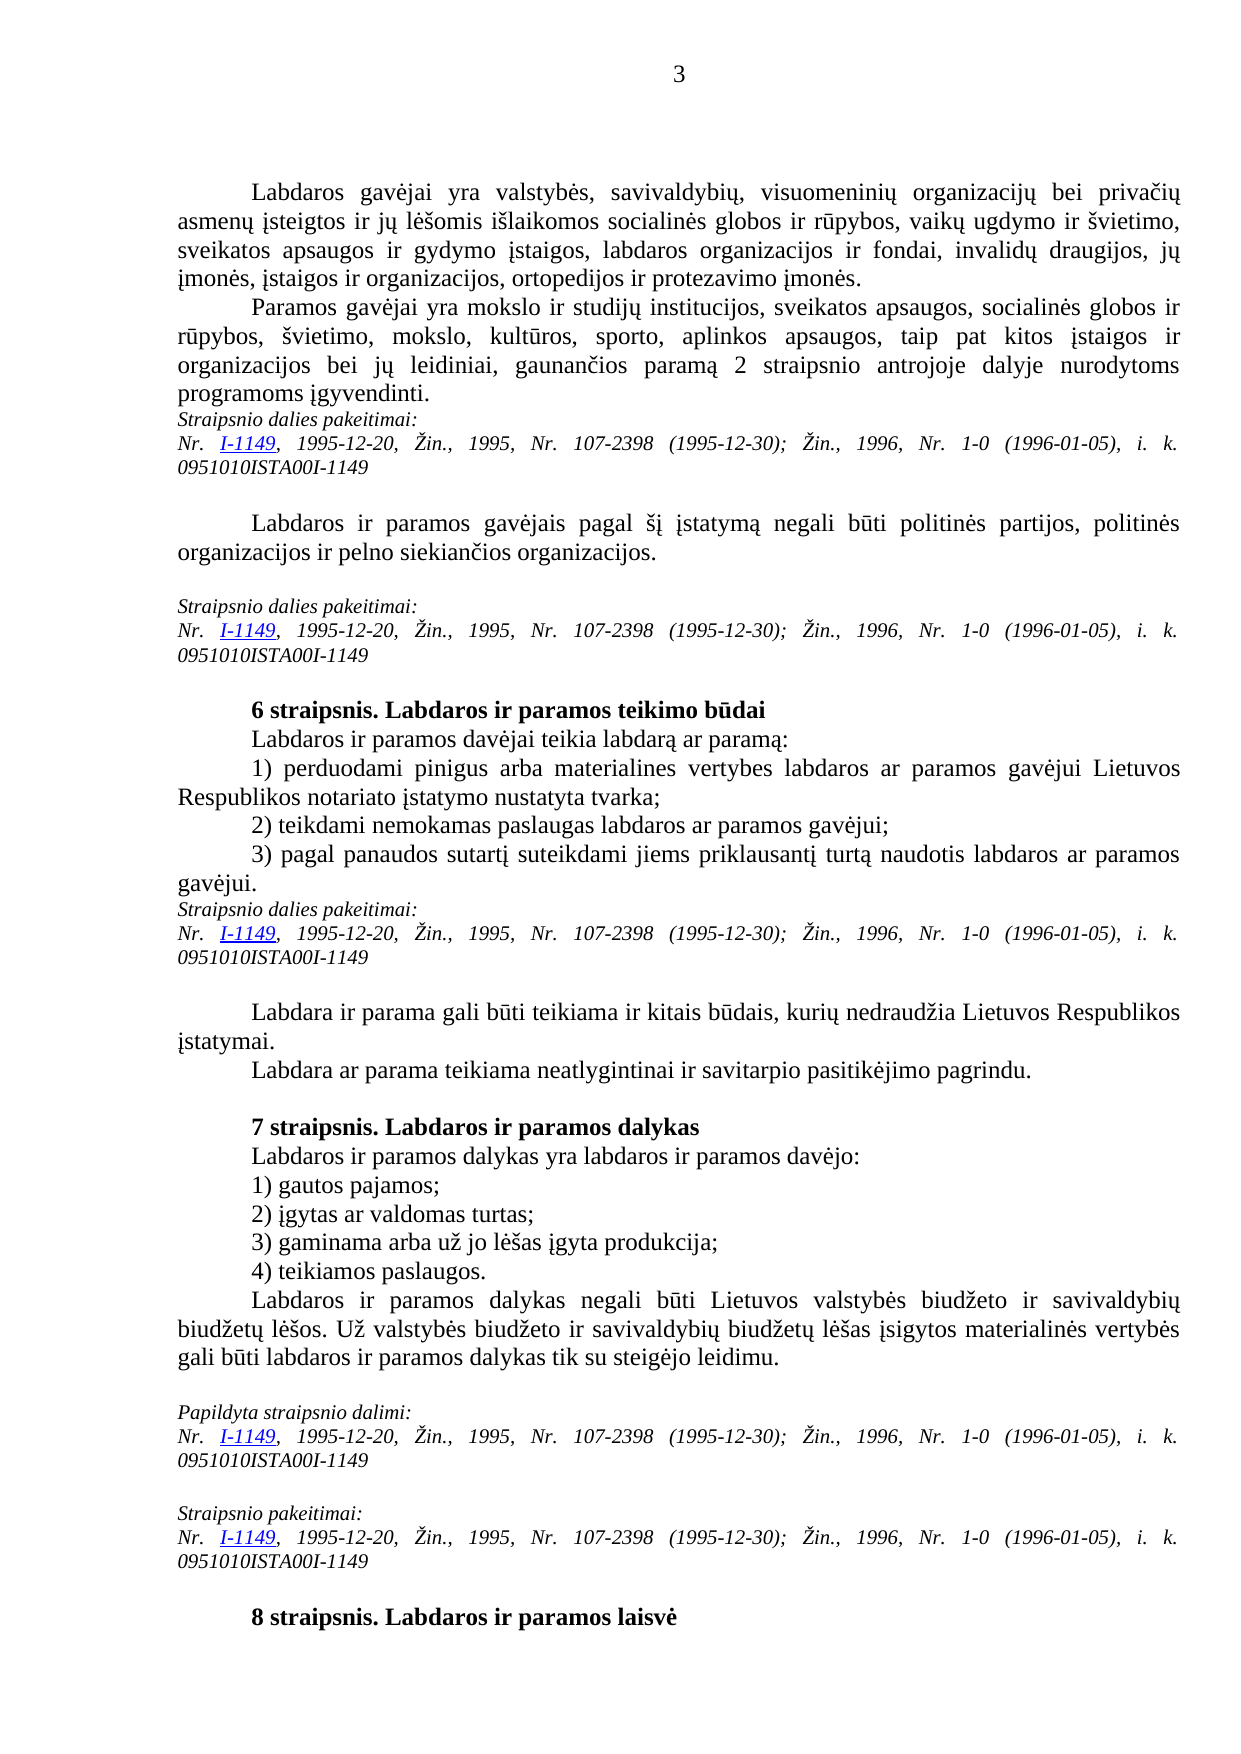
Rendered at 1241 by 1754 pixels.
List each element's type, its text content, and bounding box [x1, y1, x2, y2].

text 8 straipsnis. Labdaros ir paramos laisvė [177, 1602, 1181, 1631]
text 3) gaminama arba už jo lėšas įgyta produkcija; [177, 1227, 1181, 1256]
text Labdaros gavėjai yra valstybės, savivaldybių, visuomeninių organizacijų bei privačių asmenų įsteigtos ir jų lėšomis išlaikomos socialinės globos ir rūpybos, vaikų ugdymo ir švietimo, sveikatos apsaugos ir gydymo įstaigos, labdaros organizacijos ir fondai, invalidų draugijos, jų įmonės, įstaigos ir organizacijos, ortopedijos ir protezavimo įmonės. [177, 177, 1181, 292]
text 2) įgytas ar valdomas turtas; [177, 1199, 1181, 1227]
text Straipsnio pakeitimai: [177, 1501, 1181, 1525]
text Straipsnio dalies pakeitimai: [177, 594, 1181, 618]
text 1) perduodami pinigus arba materialines vertybes labdaros ar paramos gavėjui Lietuvos Respublikos notariato įstatymo nustatyta tvarka; [177, 753, 1181, 810]
text Labdaros ir paramos davėjai teikia labdarą ar paramą: [177, 724, 1181, 753]
text Labdara ir parama gali būti teikiama ir kitais būdais, kurių nedraudžia Lietuvos Respublikos įstatymai. [177, 997, 1181, 1055]
text Labdaros ir paramos gavėjais pagal šį įstatymą negali būti politinės partijos, politinės organizacijos ir pelno siekiančios organizacijos. [177, 508, 1181, 566]
text 2) teikdami nemokamas paslaugas labdaros ar paramos gavėjui; [177, 810, 1181, 839]
text 1) gautos pajamos; [177, 1170, 1181, 1199]
text Nr. I-1149, 1995-12-20, Žin., 1995, Nr. 107-2398 (1995-12-30); Žin., 1996, Nr. 1-0 (1996-01-05), i. k. 0951010ISTA00I-1149 [177, 1525, 1181, 1573]
text 6 straipsnis. Labdaros ir paramos teikimo būdai [177, 695, 1181, 724]
text Labdaros ir paramos dalykas negali būti Lietuvos valstybės biudžeto ir savivaldybių biudžetų lėšos. Už valstybės biudžeto ir savivaldybių biudžetų lėšas įsigytos materialinės vertybės gali būti labdaros ir paramos dalykas tik su steigėjo leidimu. [177, 1285, 1181, 1371]
text Straipsnio dalies pakeitimai: [177, 897, 1181, 921]
text Nr. I-1149, 1995-12-20, Žin., 1995, Nr. 107-2398 (1995-12-30); Žin., 1996, Nr. 1-0 (1996-01-05), i. k. 0951010ISTA00I-1149 [177, 921, 1181, 969]
text 7 straipsnis. Labdaros ir paramos dalykas [177, 1112, 1181, 1141]
text Paramos gavėjai yra mokslo ir studijų institucijos, sveikatos apsaugos, socialinės globos ir rūpybos, švietimo, mokslo, kultūros, sporto, aplinkos apsaugos, taip pat kitos įstaigos ir organizacijos bei jų leidiniai, gaunančios paramą 2 straipsnio antrojoje dalyje nurodytoms programoms įgyvendinti. [177, 292, 1181, 407]
text Labdara ar parama teikiama neatlygintinai ir savitarpio pasitikėjimo pagrindu. [177, 1055, 1181, 1084]
text Straipsnio dalies pakeitimai: [177, 407, 1181, 431]
text 3) pagal panaudos sutartį suteikdami jiems priklausantį turtą naudotis labdaros ar paramos gavėjui. [177, 839, 1181, 897]
text Papildyta straipsnio dalimi: [177, 1400, 1181, 1424]
text Nr. I-1149, 1995-12-20, Žin., 1995, Nr. 107-2398 (1995-12-30); Žin., 1996, Nr. 1-0 (1996-01-05), i. k. 0951010ISTA00I-1149 [177, 618, 1181, 667]
text Labdaros ir paramos dalykas yra labdaros ir paramos davėjo: [177, 1141, 1181, 1170]
text 4) teikiamos paslaugos. [177, 1256, 1181, 1285]
text Nr. I-1149, 1995-12-20, Žin., 1995, Nr. 107-2398 (1995-12-30); Žin., 1996, Nr. 1-0 (1996-01-05), i. k. 0951010ISTA00I-1149 [177, 431, 1181, 479]
text Nr. I-1149, 1995-12-20, Žin., 1995, Nr. 107-2398 (1995-12-30); Žin., 1996, Nr. 1-0 (1996-01-05), i. k. 0951010ISTA00I-1149 [177, 1424, 1181, 1472]
